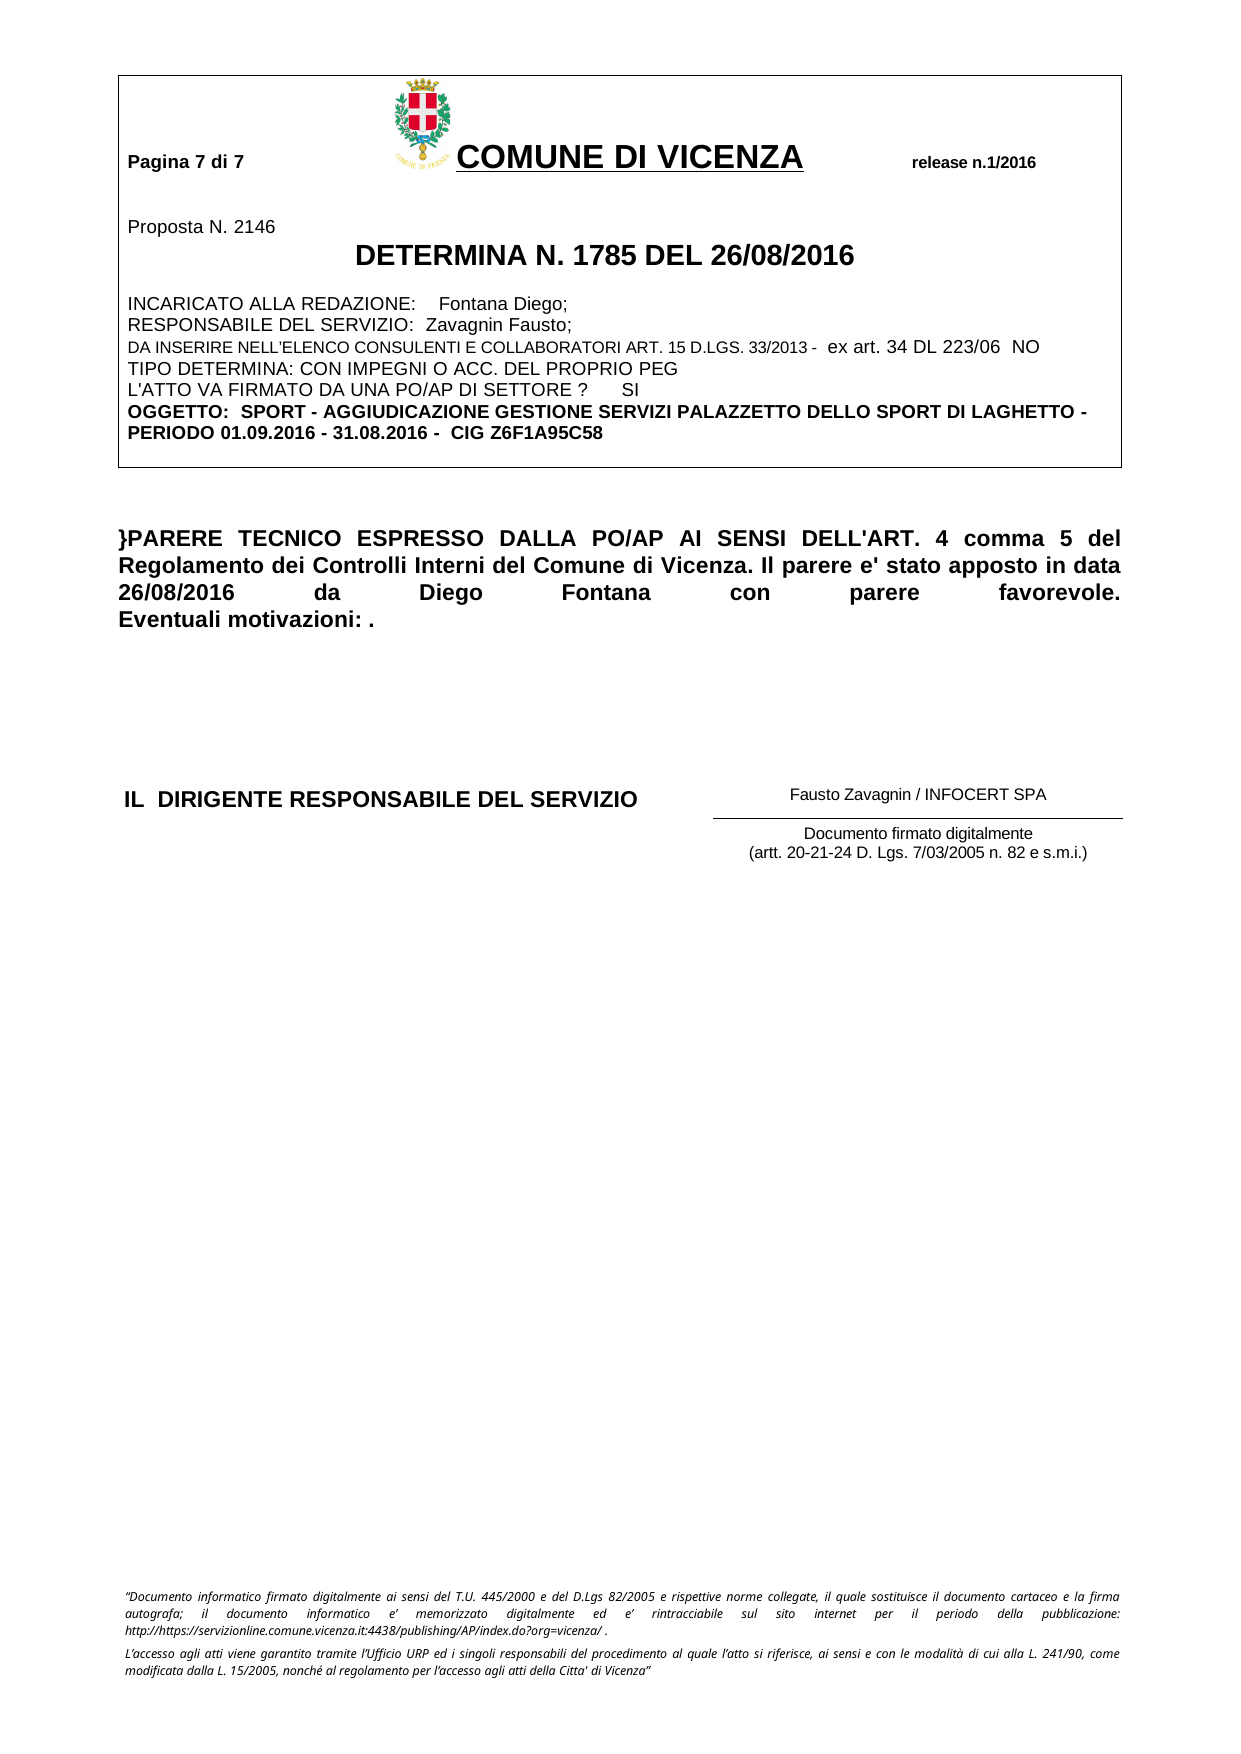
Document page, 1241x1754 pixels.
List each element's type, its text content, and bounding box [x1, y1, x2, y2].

table_cell Fausto Zavagnin / INFOCERT SPA [713, 779, 1123, 818]
table_header [118, 633, 713, 779]
table_cell [118, 818, 713, 867]
table_cell Documento firmato digitalmente (artt. 20-21-24 D. Lgs. 7/03/2005 n. 82 e s.m.i.) [713, 819, 1123, 867]
picture [394, 78, 451, 169]
table_header [713, 633, 1123, 779]
text }PARERE TECNICO ESPRESSO DALLA PO/AP AI SENSI DELL'ART. 4 comma 5 del Regolamento dei Controlli Interni del Comune di Vicenza. Il parere e' stato apposto in data 26/08/2016 da Diego Fontana con parere favorevole. Eventuali motivazioni: . [118, 524, 1122, 632]
table_cell IL DIRIGENTE RESPONSABILE DEL SERVIZIO [118, 779, 713, 818]
